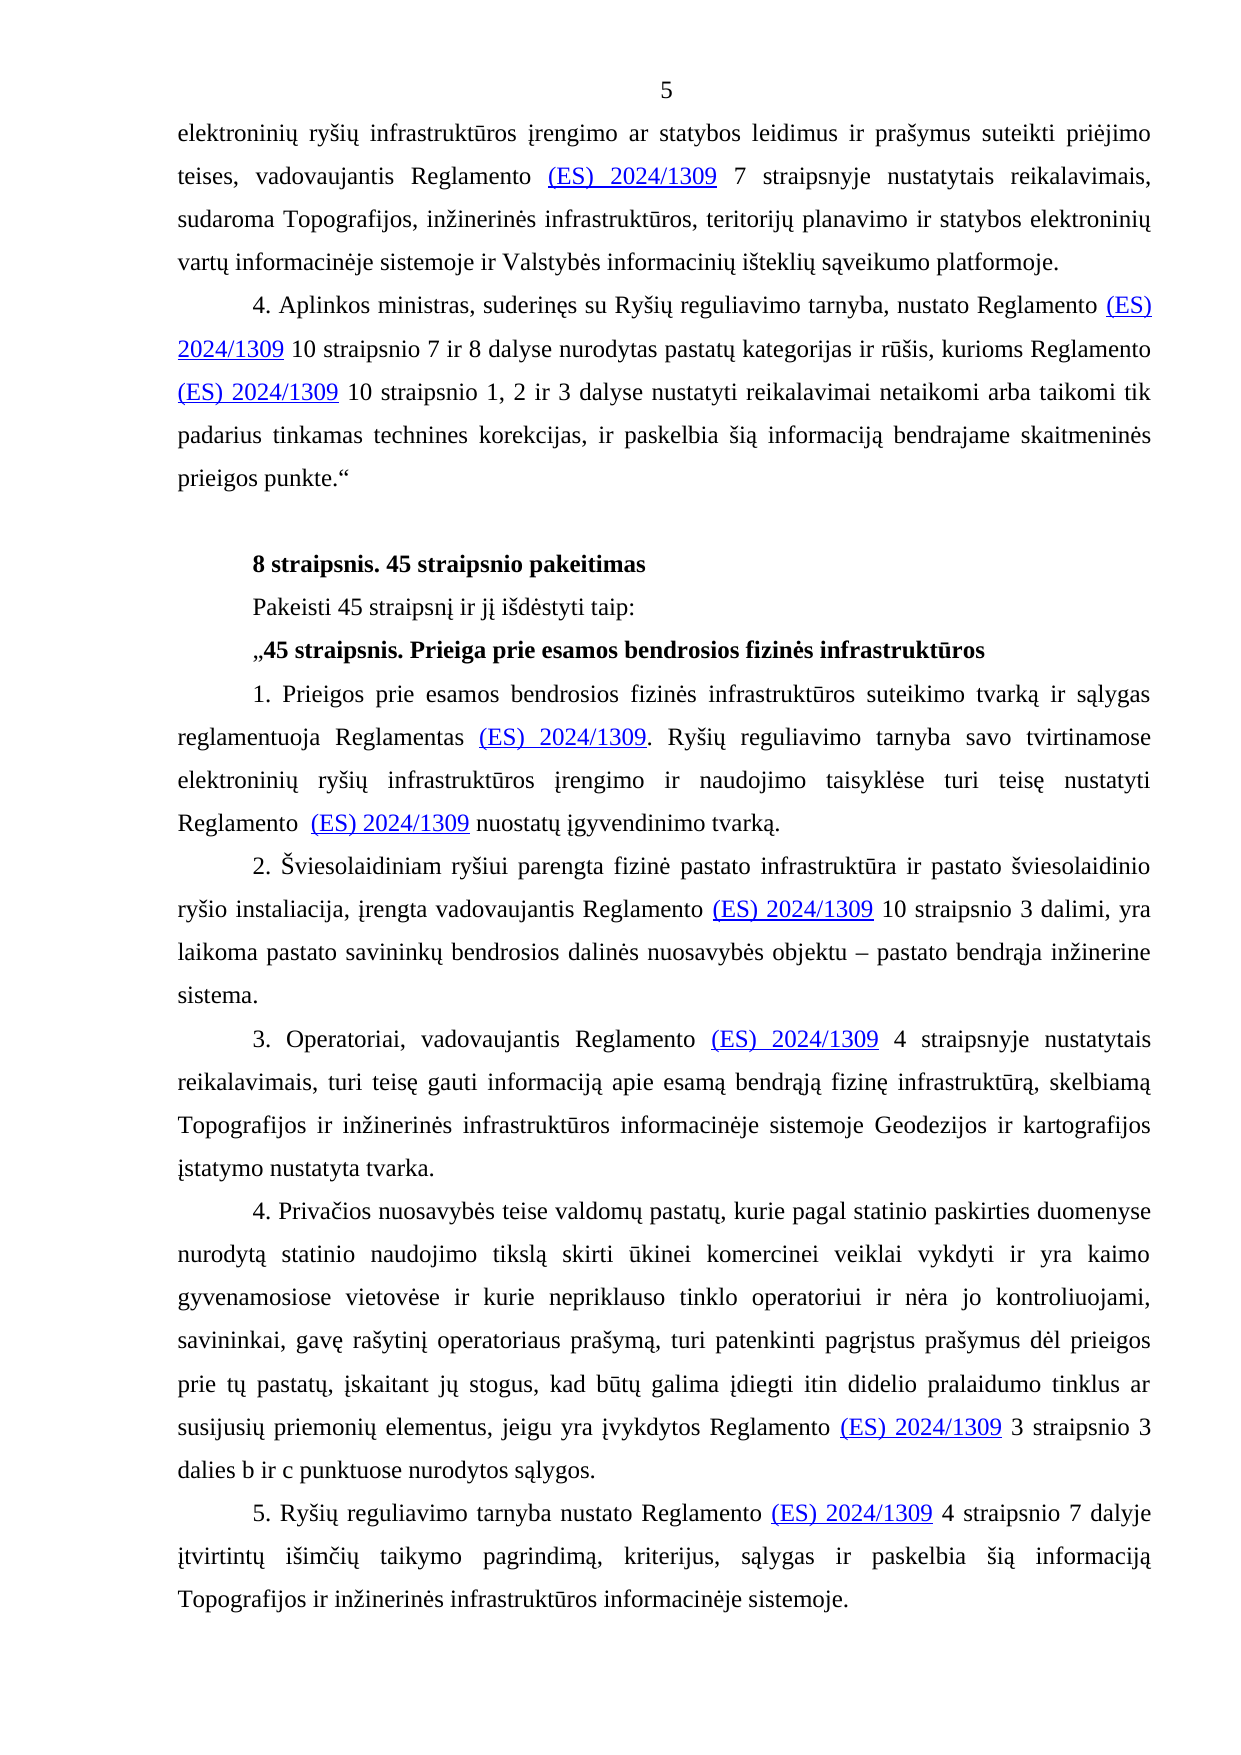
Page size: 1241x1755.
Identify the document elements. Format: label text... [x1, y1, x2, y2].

text 3. Operatoriai, vadovaujantis Reglamento (ES) 2024/1309 4 straipsnyje nustatytais reikalavimais, turi teisę gauti informaciją apie esamą bendrąją fizinę infrastruktūrą, skelbiamą Topografijos ir inžinerinės infrastruktūros informacinėje sistemoje Geodezijos ir kartografijos įstatymo nustatyta tvarka. [177, 1024, 1152, 1182]
text „45 straipsnis. Prieiga prie esamos bendrosios fizinės infrastruktūros [177, 636, 1152, 664]
text 5. Ryšių reguliavimo tarnyba nustato Reglamento (ES) 2024/1309 4 straipsnio 7 dalyje įtvirtintų išimčių taikymo pagrindimą, kriterijus, sąlygas ir paskelbia šią informaciją Topografijos ir inžinerinės infrastruktūros informacinėje sistemoje. [177, 1498, 1152, 1613]
text 1. Prieigos prie esamos bendrosios fizinės infrastruktūros suteikimo tvarką ir sąlygas reglamentuoja Reglamentas (ES) 2024/1309. Ryšių reguliavimo tarnyba savo tvirtinamose elektroninių ryšių infrastruktūros įrengimo ir naudojimo taisyklėse turi teisę nustatyti Reglamento (ES) 2024/1309 nuostatų įgyvendinimo tvarką. [177, 679, 1152, 837]
text 4. Aplinkos ministras, suderinęs su Ryšių reguliavimo tarnyba, nustato Reglamento (ES) 2024/1309 10 straipsnio 7 ir 8 dalyse nurodytas pastatų kategorijas ir rūšis, kurioms Reglamento (ES) 2024/1309 10 straipsnio 1, 2 ir 3 dalyse nustatyti reikalavimai netaikomi arba taikomi tik padarius tinkamas technines korekcijas, ir paskelbia šią informaciją bendrajame skaitmeninės prieigos punkte.“ [177, 291, 1152, 492]
text 2. Šviesolaidiniam ryšiui parengta fizinė pastato infrastruktūra ir pastato šviesolaidinio ryšio instaliacija, įrengta vadovaujantis Reglamento (ES) 2024/1309 10 straipsnio 3 dalimi, yra laikoma pastato savininkų bendrosios dalinės nuosavybės objektu – pastato bendrąja inžinerine sistema. [177, 851, 1152, 1009]
text Pakeisti 45 straipsnį ir jį išdėstyti taip: [177, 592, 1152, 621]
text 8 straipsnis. 45 straipsnio pakeitimas [177, 549, 1152, 578]
text 4. Privačios nuosavybės teise valdomų pastatų, kurie pagal statinio paskirties duomenyse nurodytą statinio naudojimo tikslą skirti ūkinei komercinei veiklai vykdyti ir yra kaimo gyvenamosiose vietovėse ir kurie nepriklauso tinklo operatoriui ir nėra jo kontroliuojami, savininkai, gavę rašytinį operatoriaus prašymą, turi patenkinti pagrįstus prašymus dėl prieigos prie tų pastatų, įskaitant jų stogus, kad būtų galima įdiegti itin didelio pralaidumo tinklus ar susijusių priemonių elementus, jeigu yra įvykdytos Reglamento (ES) 2024/1309 3 straipsnio 3 dalies b ir c punktuose nurodytos sąlygos. [177, 1196, 1152, 1484]
text elektroninių ryšių infrastruktūros įrengimo ar statybos leidimus ir prašymus suteikti priėjimo teises, vadovaujantis Reglamento (ES) 2024/1309 7 straipsnyje nustatytais reikalavimais, sudaroma Topografijos, inžinerinės infrastruktūros, teritorijų planavimo ir statybos elektroninių vartų informacinėje sistemoje ir Valstybės informacinių išteklių sąveikumo platformoje. [177, 118, 1152, 276]
